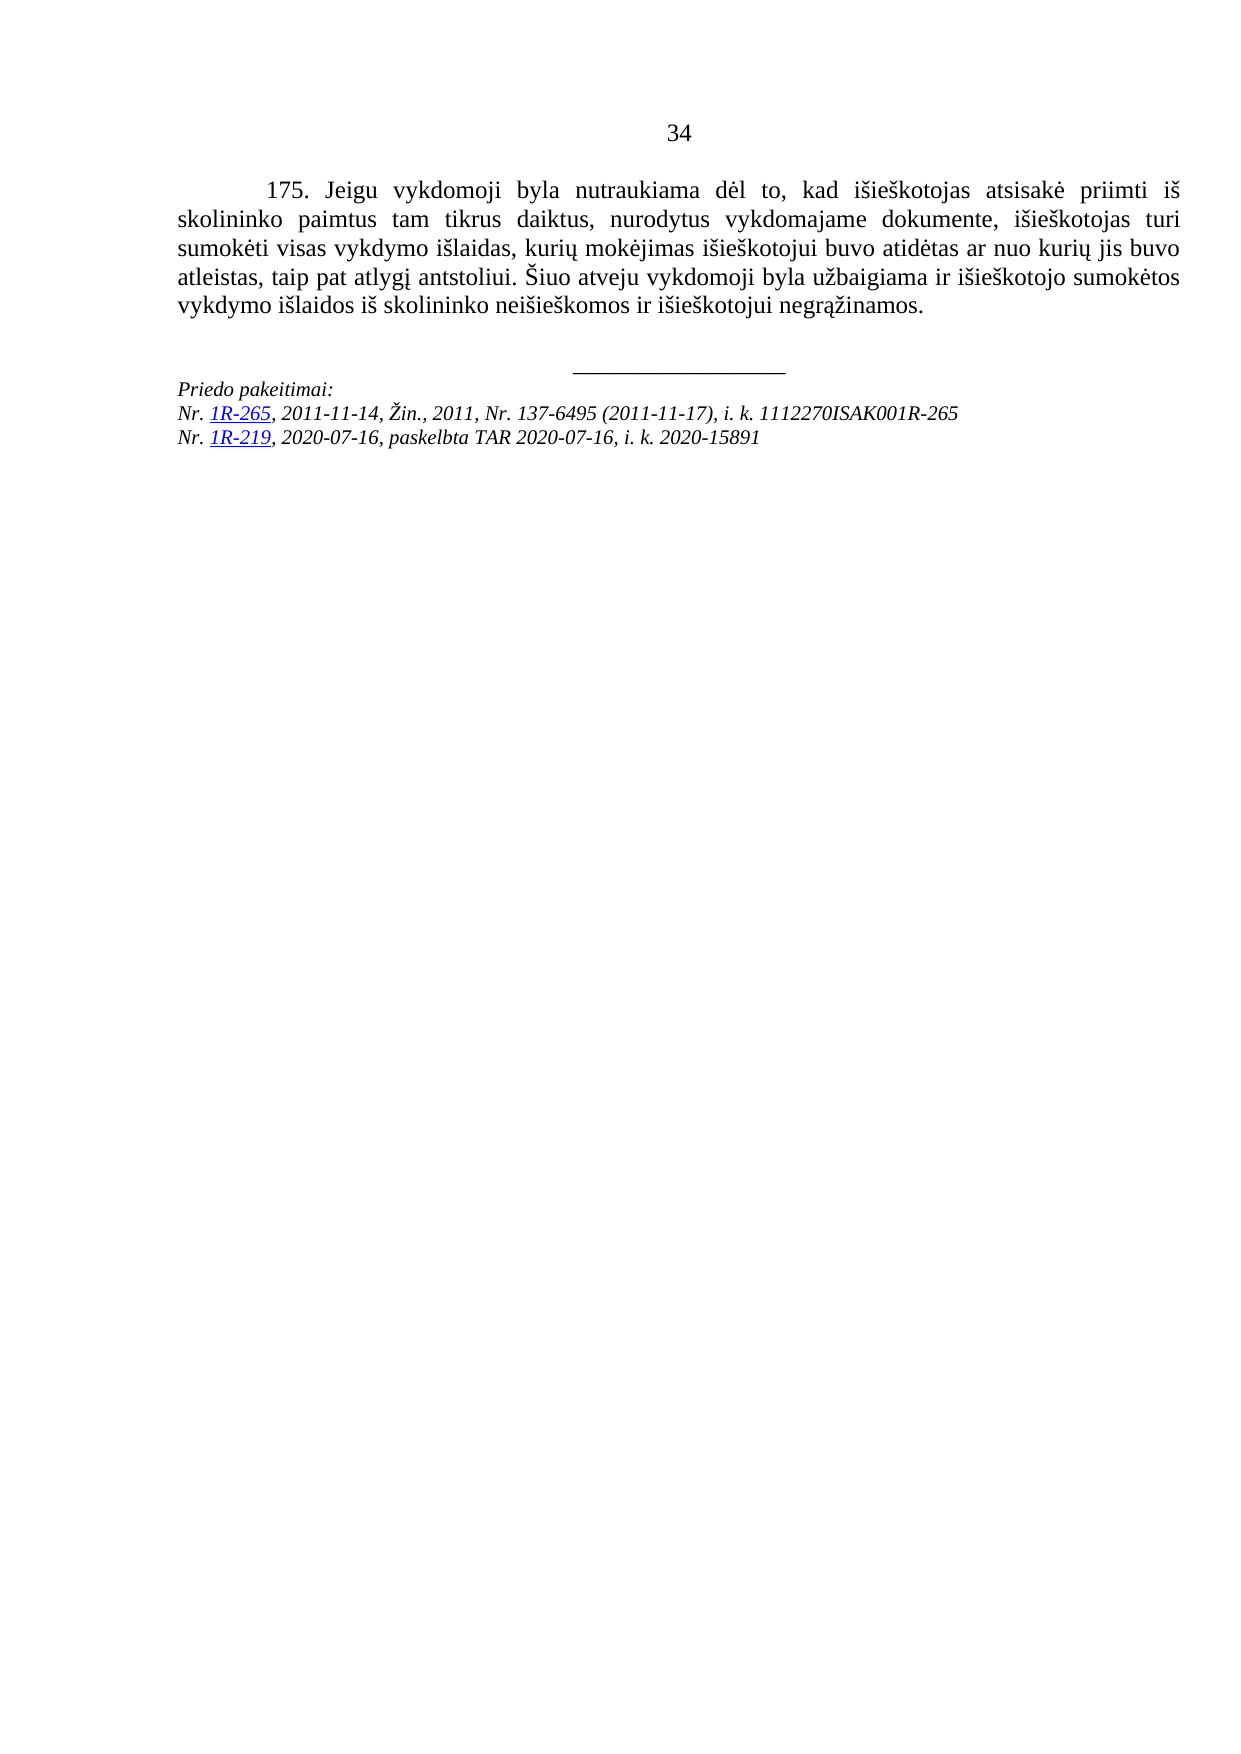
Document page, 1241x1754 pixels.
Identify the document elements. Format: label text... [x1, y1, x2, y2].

text Nr. 1R-219, 2020-07-16, paskelbta TAR 2020-07-16, i. k. 2020-15891 [177, 425, 1181, 449]
text _________________ [177, 348, 1181, 377]
text Nr. 1R-265, 2011-11-14, Žin., 2011, Nr. 137-6495 (2011-11-17), i. k. 1112270ISAK001R-265 [177, 401, 1181, 425]
text 175. Jeigu vykdomoji byla nutraukiama dėl to, kad išieškotojas atsisakė priimti iš skolininko paimtus tam tikrus daiktus, nurodytus vykdomajame dokumente, išieškotojas turi sumokėti visas vykdymo išlaidas, kurių mokėjimas išieškotojui buvo atidėtas ar nuo kurių jis buvo atleistas, taip pat atlygį antstoliui. Šiuo atveju vykdomoji byla užbaigiama ir išieškotojo sumokėtos vykdymo išlaidos iš skolininko neišieškomos ir išieškotojui negrąžinamos. [177, 176, 1181, 319]
text Priedo pakeitimai: [177, 377, 1181, 401]
